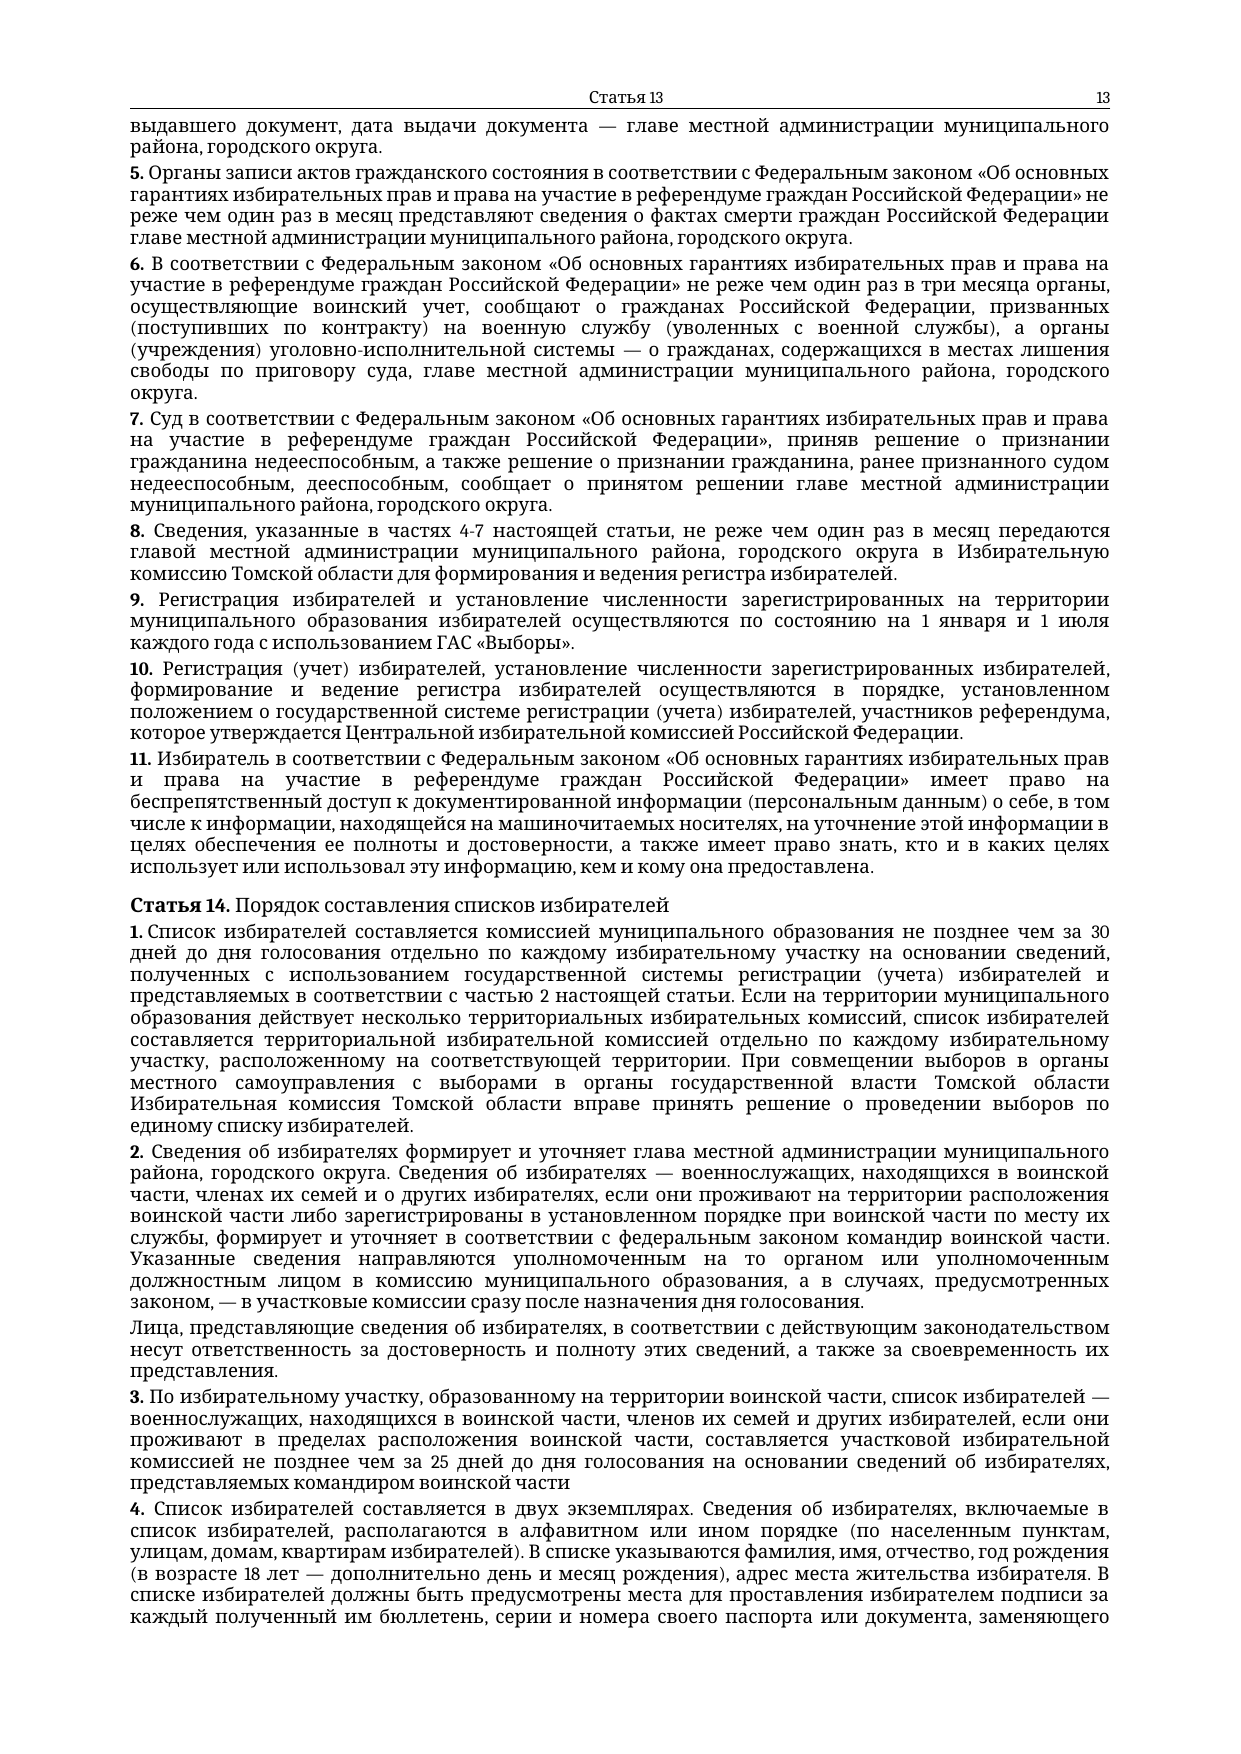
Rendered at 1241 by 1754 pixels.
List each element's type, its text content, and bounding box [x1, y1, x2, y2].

text выдавшего документ, дата выдачи документа — главе местной администрации муниципального района, городского округа. [130, 116, 1110, 159]
text 8. Сведения, указанные в частях 4-7 настоящей статьи, не реже чем один раз в месяц передаются главой местной администрации муниципального района, городского округа в Избирательную комиссию Томской области для формирования и ведения регистра избирателей. [130, 520, 1110, 585]
text 7. Суд в соответствии с Федеральным законом «Об основных гарантиях избирательных прав и права на участие в референдуме граждан Российской Федерации», приняв решение о признании гражданина недееспособным, а также решение о признании гражданина, ранее признанного судом недееспособным, дееспособным, сообщает о принятом решении главе местной администрации муниципального района, городского округа. [130, 408, 1110, 516]
text 9. Регистрация избирателей и установление численности зарегистрированных на территории муниципального образования избирателей осуществляются по состоянию на 1 января и 1 июля каждого года с использованием ГАС «Выборы». [130, 589, 1110, 654]
text Лица, представляющие сведения об избирателях, в соответствии с действующим законодательством несут ответственность за достоверность и полноту этих сведений, а также за своевременность их представления. [130, 1318, 1110, 1382]
text 3. По избирательному участку, образованному на территории воинской части, список избирателей — военнослужащих, находящихся в воинской части, членов их семей и других избирателей, если они проживают в пределах расположения воинской части, составляется участковой избирательной комиссией не позднее чем за 25 дней до дня голосования на основании сведений об избирателях, представляемых командиром воинской части [130, 1387, 1110, 1494]
text 11. Избиратель в соответствии с Федеральным законом «Об основных гарантиях избирательных прав и права на участие в референдуме граждан Российской Федерации» имеет право на беспрепятственный доступ к документированной информации (персональным данным) о себе, в том числе к информации, находящейся на машиночитаемых носителях, на уточнение этой информации в целях обеспечения ее полноты и достоверности, а также имеет право знать, кто и в каких целях использует или использовал эту информацию, кем и кому она предоставлена. [130, 748, 1110, 878]
text 4. Список избирателей составляется в двух экземплярах. Сведения об избирателях, включаемые в список избирателей, располагаются в алфавитном или ином порядке (по населенным пунктам, улицам, домам, квартирам избирателей). В списке указываются фамилия, имя, отчество, год рождения (в возрасте 18 лет — дополнительно день и месяц рождения), адрес места жительства избирателя. В списке избирателей должны быть предусмотрены места для проставления избирателем подписи за каждый полученный им бюллетень, серии и номера своего паспорта или документа, заменяющего [130, 1499, 1110, 1628]
text 1. Список избирателей составляется комиссией муниципального образования не позднее чем за 30 дней до дня голосования отдельно по каждому избирательному участку на основании сведений, полученных с использованием государственной системы регистрации (учета) избирателей и представляемых в соответствии с частью 2 настоящей статьи. Если на территории муниципального образования действует несколько территориальных избирательных комиссий, список избирателей составляется территориальной избирательной комиссией отдельно по каждому избирательному участку, расположенному на соответствующей территории. При совмещении выборов в органы местного самоуправления с выборами в органы государственной власти Томской области Избирательная комиссия Томской области вправе принять решение о проведении выборов по единому списку избирателей. [130, 921, 1110, 1137]
text 10. Регистрация (учет) избирателей, установление численности зарегистрированных избирателей, формирование и ведение регистра избирателей осуществляются в порядке, установленном положением о государственной системе регистрации (учета) избирателей, участников референдума, которое утверждается Центральной избирательной комиссией Российской Федерации. [130, 658, 1110, 744]
text 6. В соответствии с Федеральным законом «Об основных гарантиях избирательных прав и права на участие в референдуме граждан Российской Федерации» не реже чем один раз в три месяца органы, осуществляющие воинский учет, сообщают о гражданах Российской Федерации, призванных (поступивших по контракту) на военную службу (уволенных с военной службы), а органы (учреждения) уголовно-исполнительной системы — о гражданах, содержащихся в местах лишения свободы по приговору суда, главе местной администрации муниципального района, городского округа. [130, 253, 1110, 404]
subtitle Статья 14. Порядок составления списков избирателей [130, 894, 1110, 917]
text 5. Органы записи актов гражданского состояния в соответствии с Федеральным законом «Об основных гарантиях избирательных прав и права на участие в референдуме граждан Российской Федерации» не реже чем один раз в месяц представляют сведения о фактах смерти граждан Российской Федерации главе местной администрации муниципального района, городского округа. [130, 163, 1110, 249]
text 2. Сведения об избирателях формирует и уточняет глава местной администрации муниципального района, городского округа. Сведения об избирателях — военнослужащих, находящихся в воинской части, членах их семей и о других избирателях, если они проживают на территории расположения воинской части либо зарегистрированы в установленном порядке при воинской части по месту их службы, формирует и уточняет в соответствии с федеральным законом командир воинской части. Указанные сведения направляются уполномоченным на то органом или уполномоченным должностным лицом в комиссию муниципального образования, а в случаях, предусмотренных законом, — в участковые комиссии сразу после назначения дня голосования. [130, 1141, 1110, 1314]
